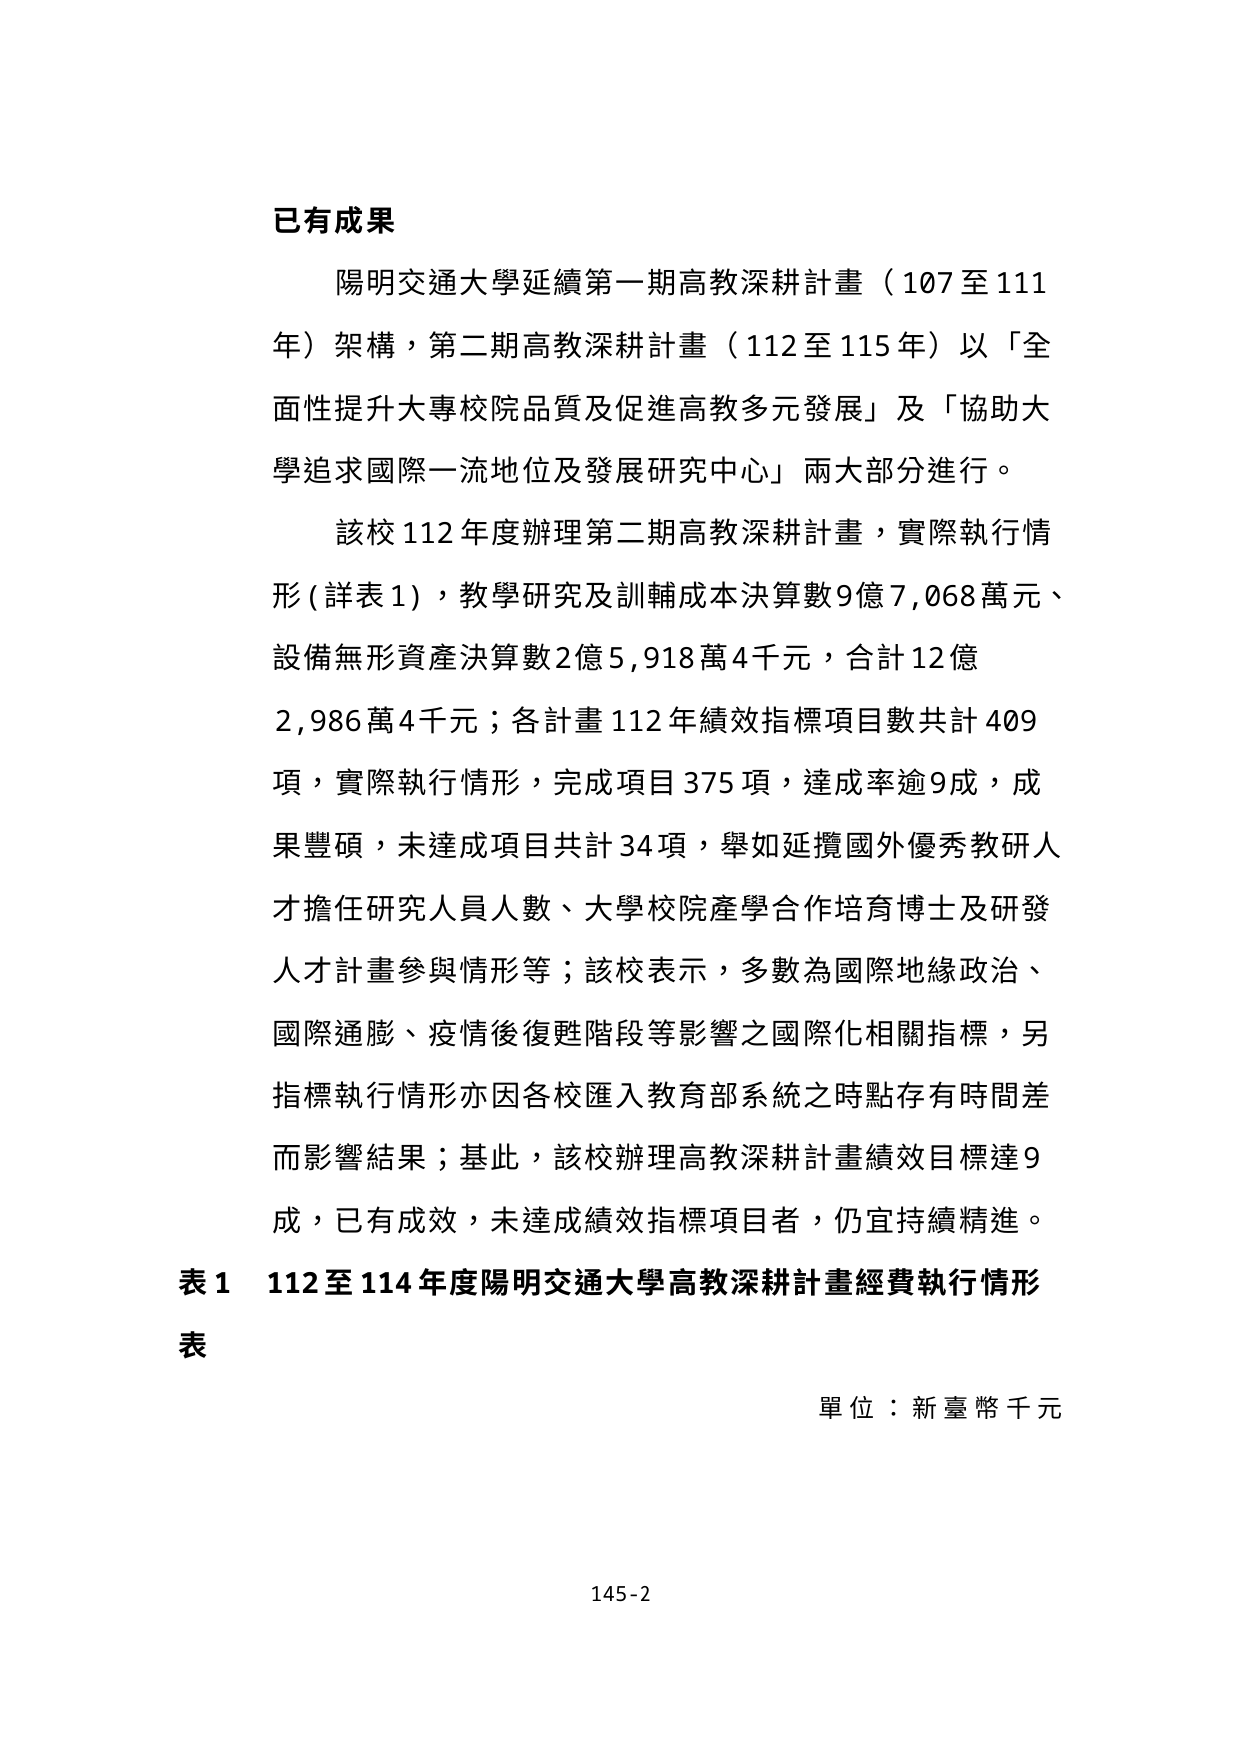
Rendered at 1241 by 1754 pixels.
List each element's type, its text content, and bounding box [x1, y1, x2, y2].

text 該校112年度辦理第二期高教深耕計畫，實際執行情形(詳表1)，教學研究及訓輔成本決算數9億7,068萬元、設備無形資產決算數2億5,918萬4千元，合計12億2,986萬4千元；各計畫112年績效指標項目數共計409項，實際執行情形，完成項目375項，達成率逾9成，成果豐碩，未達成項目共計34項，舉如延攬國外優秀教研人才擔任研究人員人數、大學校院產學合作培育博士及研發人才計畫參與情形等；該校表示，多數為國際地緣政治、國際通膨、疫情後復甦階段等影響之國際化相關指標，另指標執行情形亦因各校匯入教育部系統之時點存有時間差而影響結果；基此，該校辦理高教深耕計畫績效目標達9成，已有成效，未達成績效指標項目者，仍宜持續精進。 [266, 490, 1063, 1240]
text 已有成果 [236, 177, 1063, 240]
text 表1 112至114年度陽明交通大學高教深耕計畫經費執行情形表 [177, 1240, 1063, 1365]
text 陽明交通大學延續第一期高教深耕計畫（107至111年）架構，第二期高教深耕計畫（112至115年）以「全面性提升大專校院品質及促進高教多元發展」及「協助大學追求國際一流地位及發展研究中心」兩大部分進行。 [266, 240, 1063, 490]
text 單位：新臺幣千元 [266, 1365, 1065, 1427]
